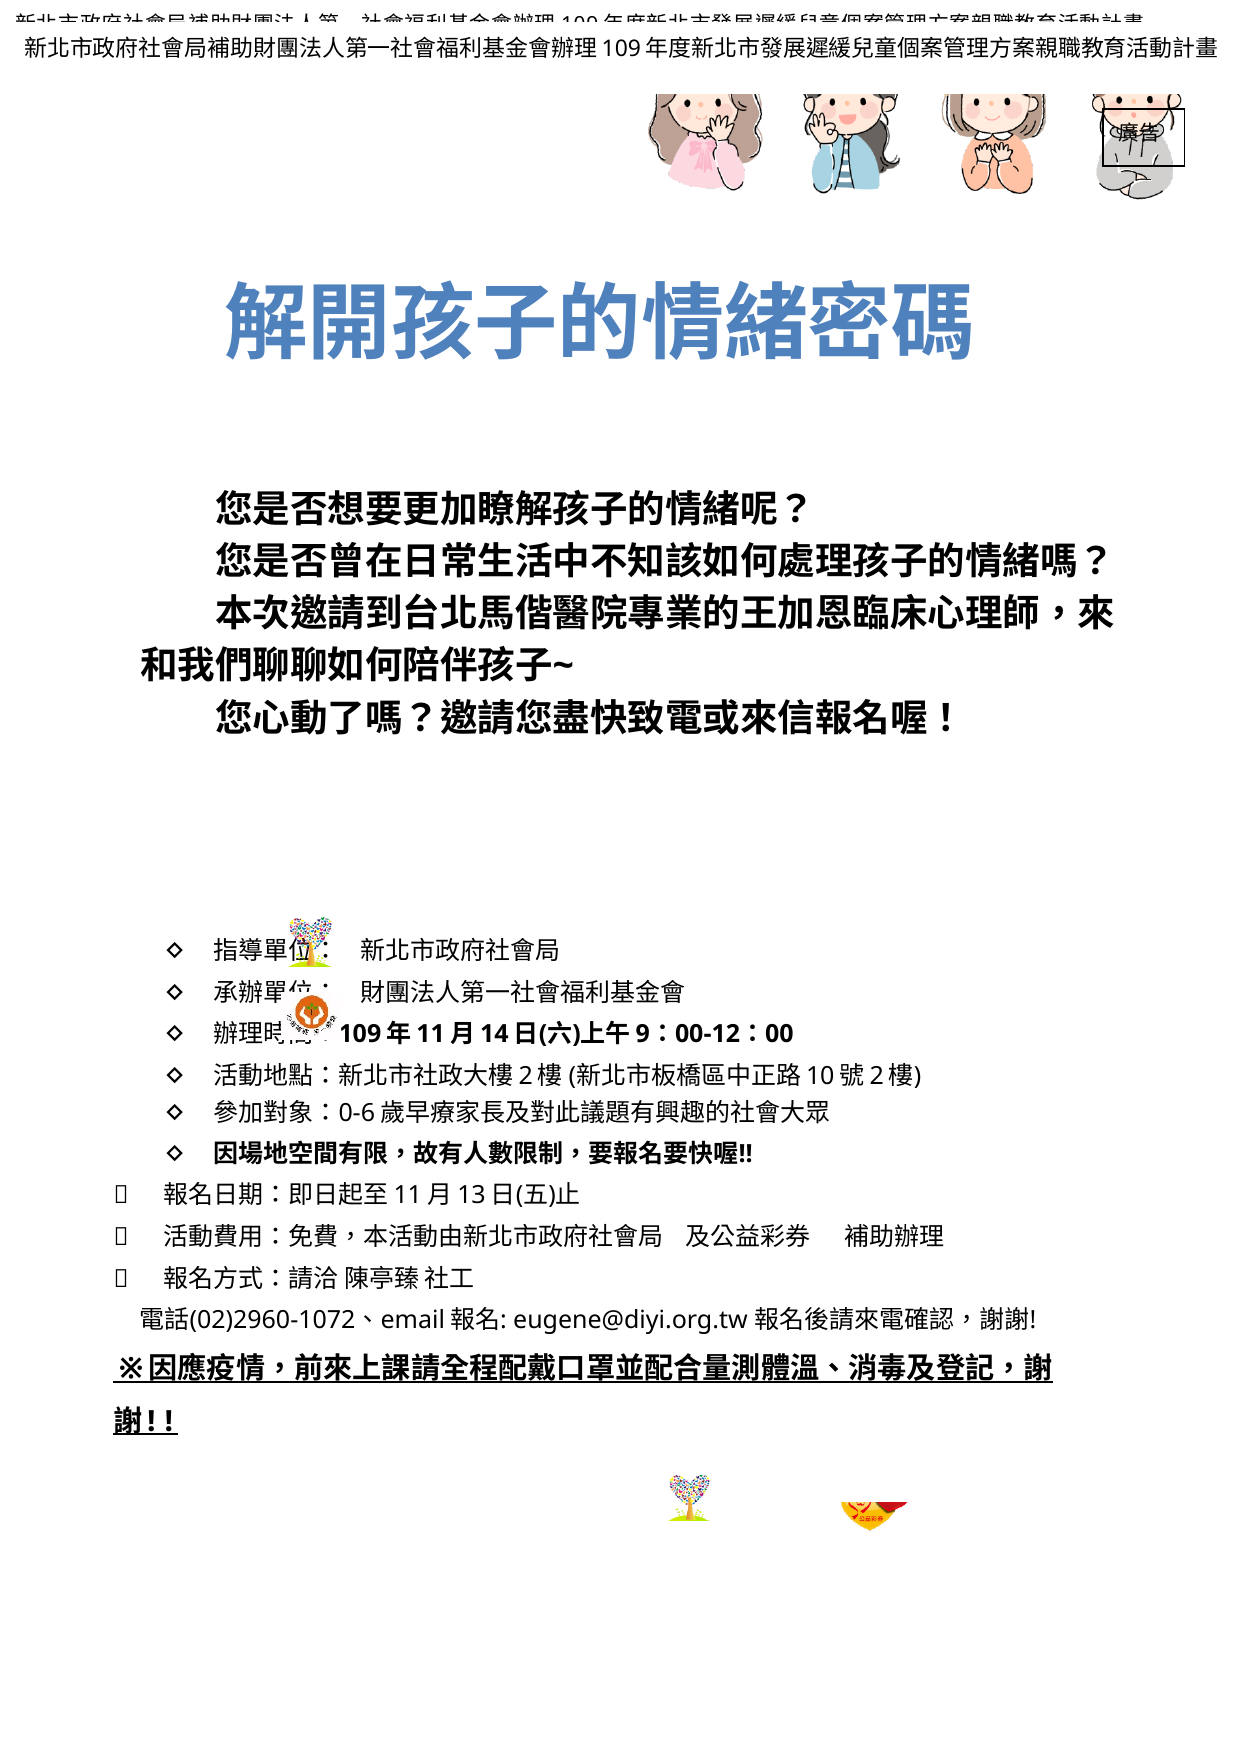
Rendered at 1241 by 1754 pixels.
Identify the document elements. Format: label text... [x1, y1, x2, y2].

text ※因應疫情，前來上課請全程配戴口罩並配合量測體溫、消毒及登記，謝謝!! [113, 1337, 1095, 1441]
text 本次邀請到台北馬偕醫院專業的王加恩臨床心理師，來和我們聊聊如何陪伴孩子~ [140, 585, 1117, 689]
list 指導單位： 新北市政府社會局 [163, 926, 1095, 968]
list 承辦單位： 財團法人第一社會福利基金會 [163, 968, 1095, 1009]
list 因場地空間有限，故有人數限制，要報名要快喔!! [163, 1129, 1095, 1171]
text  活動費用：免費，本活動由新北市政府社會局 及公益彩券 補助辦理 [113, 1212, 1095, 1254]
text  報名日期：即日起至11月13日(五)止 [113, 1171, 1095, 1212]
list 辦理時間：109年11月14日(六)上午9：00-12：00 [163, 1009, 1095, 1051]
text 您心動了嗎？邀請您盡快致電或來信報名喔！ [140, 689, 1117, 741]
text 您是否想要更加瞭解孩子的情緒呢？ [140, 481, 1117, 533]
text  報名方式：請洽 陳亭臻 社工 [113, 1254, 1095, 1296]
text 您是否曾在日常生活中不知該如何處理孩子的情緒嗎？ [140, 533, 1117, 585]
text 新北市政府社會局補助財團法人第一社會福利基金會辦理109年度新北市發展遲緩兒童個案管理方案親職教育活動計畫 [15, 7, 1219, 22]
text 解開孩子的情緒密碼 [73, 256, 1125, 376]
list 活動地點：新北市社政大樓2樓 (新北市板橋區中正路10號2樓) [163, 1051, 1095, 1093]
list 參加對象：0-6歲早療家長及對此議題有興趣的社會大眾 [163, 1093, 1095, 1129]
text 新北市政府社會局補助財團法人第一社會福利基金會辦理109年度新北市發展遲緩兒童個案管理方案親職教育活動計畫 [24, 30, 1222, 63]
text 電話(02)2960-1072、email報名: eugene@diyi.org.tw 報名後請來電確認，謝謝! [113, 1296, 1095, 1337]
